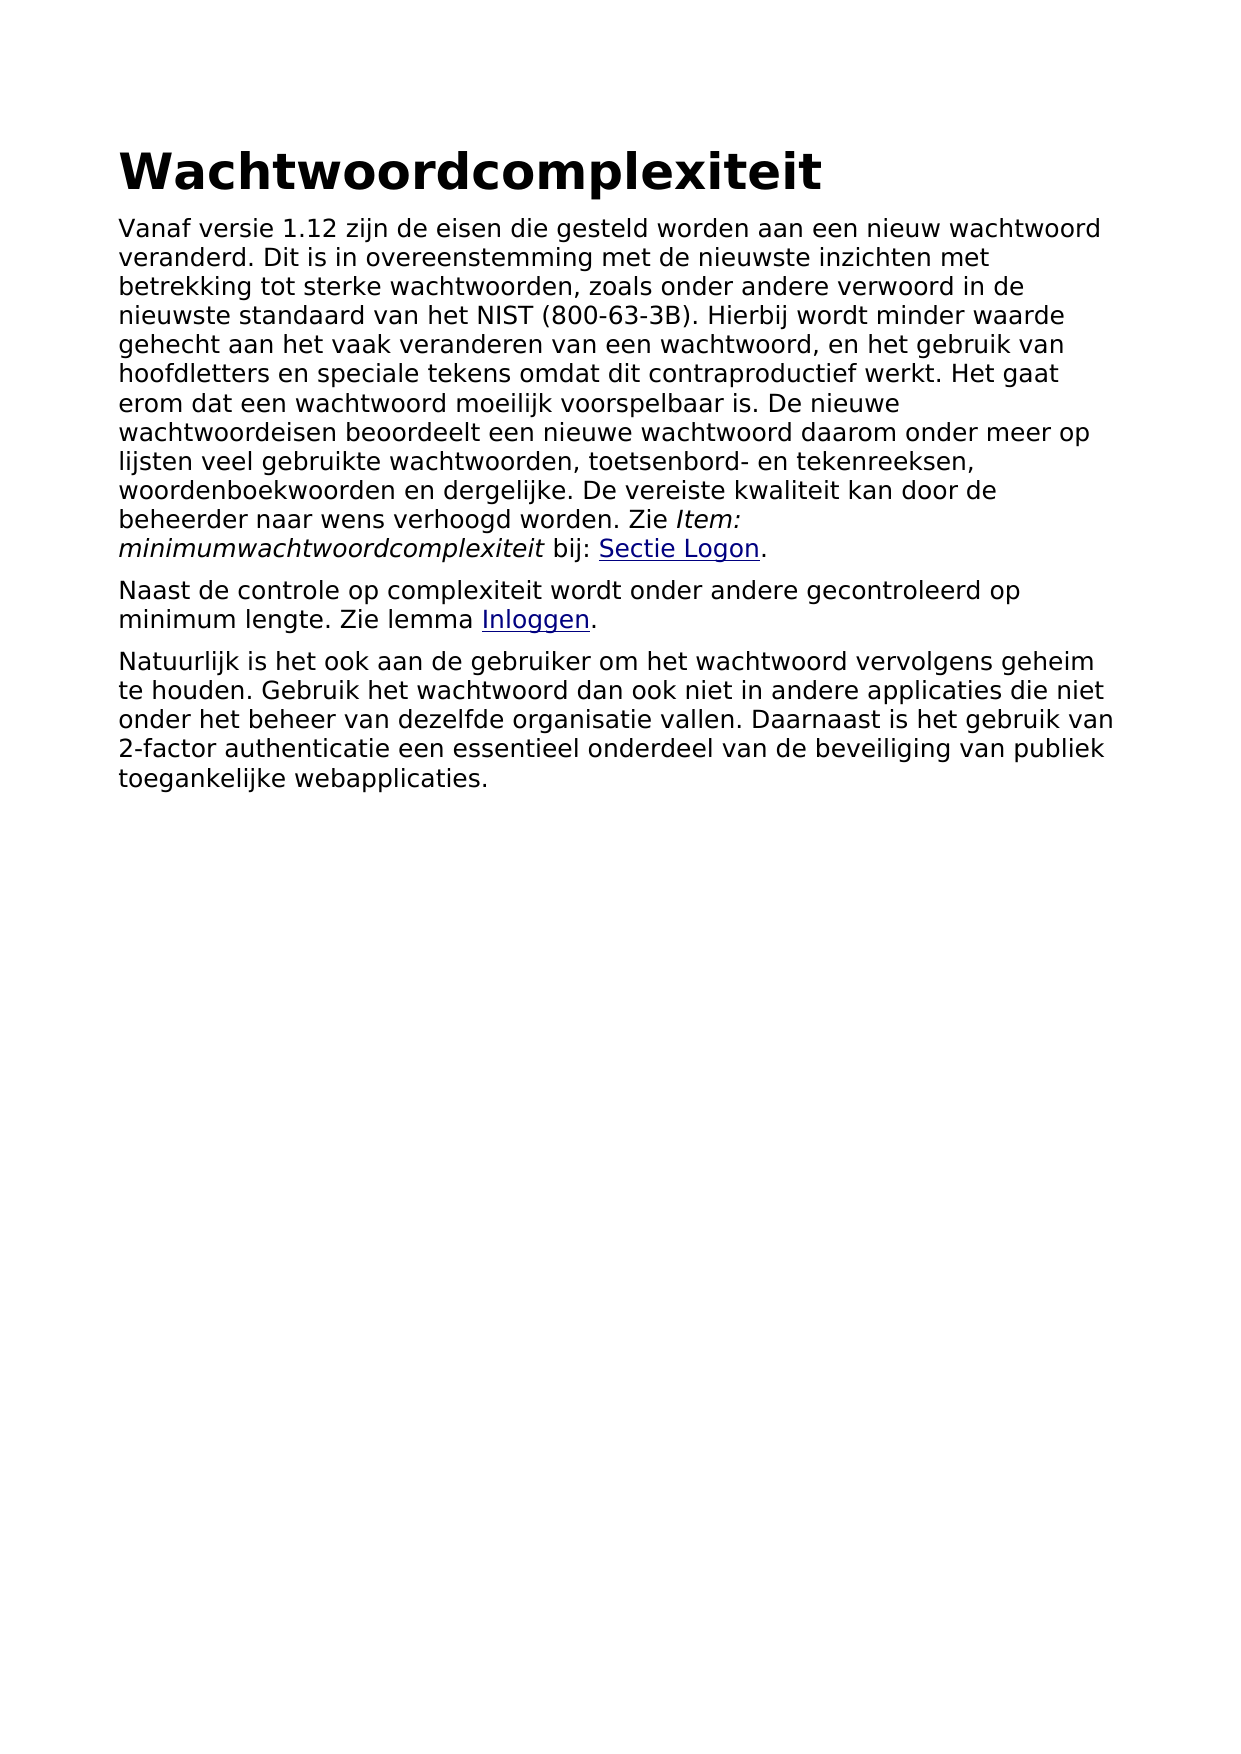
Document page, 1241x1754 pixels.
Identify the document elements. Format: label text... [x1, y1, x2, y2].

subtitle Wachtwoordcomplexiteit [118, 143, 1122, 201]
text Vanaf versie 1.12 zijn de eisen die gesteld worden aan een nieuw wachtwoord veranderd. Dit is in overeenstemming met de nieuwste inzichten met betrekking tot sterke wachtwoorden, zoals onder andere verwoord in de nieuwste standaard van het NIST (800-63-3B). Hierbij wordt minder waarde gehecht aan het vaak veranderen van een wachtwoord, en het gebruik van hoofdletters en speciale tekens omdat dit contraproductief werkt. Het gaat erom dat een wachtwoord moeilijk voorspelbaar is. De nieuwe wachtwoordeisen beoordeelt een nieuwe wachtwoord daarom onder meer op lijsten veel gebruikte wachtwoorden, toetsenbord- en tekenreeksen, woordenboekwoorden en dergelijke. De vereiste kwaliteit kan door de beheerder naar wens verhoogd worden. Zie Item: minimumwachtwoordcomplexiteit bij: Sectie Logon. [118, 214, 1122, 564]
text Natuurlijk is het ook aan de gebruiker om het wachtwoord vervolgens geheim te houden. Gebruik het wachtwoord dan ook niet in andere applicaties die niet onder het beheer van dezelfde organisatie vallen. Daarnaast is het gebruik van 2-factor authenticatie een essentieel onderdeel van de beveiliging van publiek toegankelijke webapplicaties. [118, 647, 1122, 793]
text Naast de controle op complexiteit wordt onder andere gecontroleerd op minimum lengte. Zie lemma Inloggen. [118, 576, 1122, 635]
